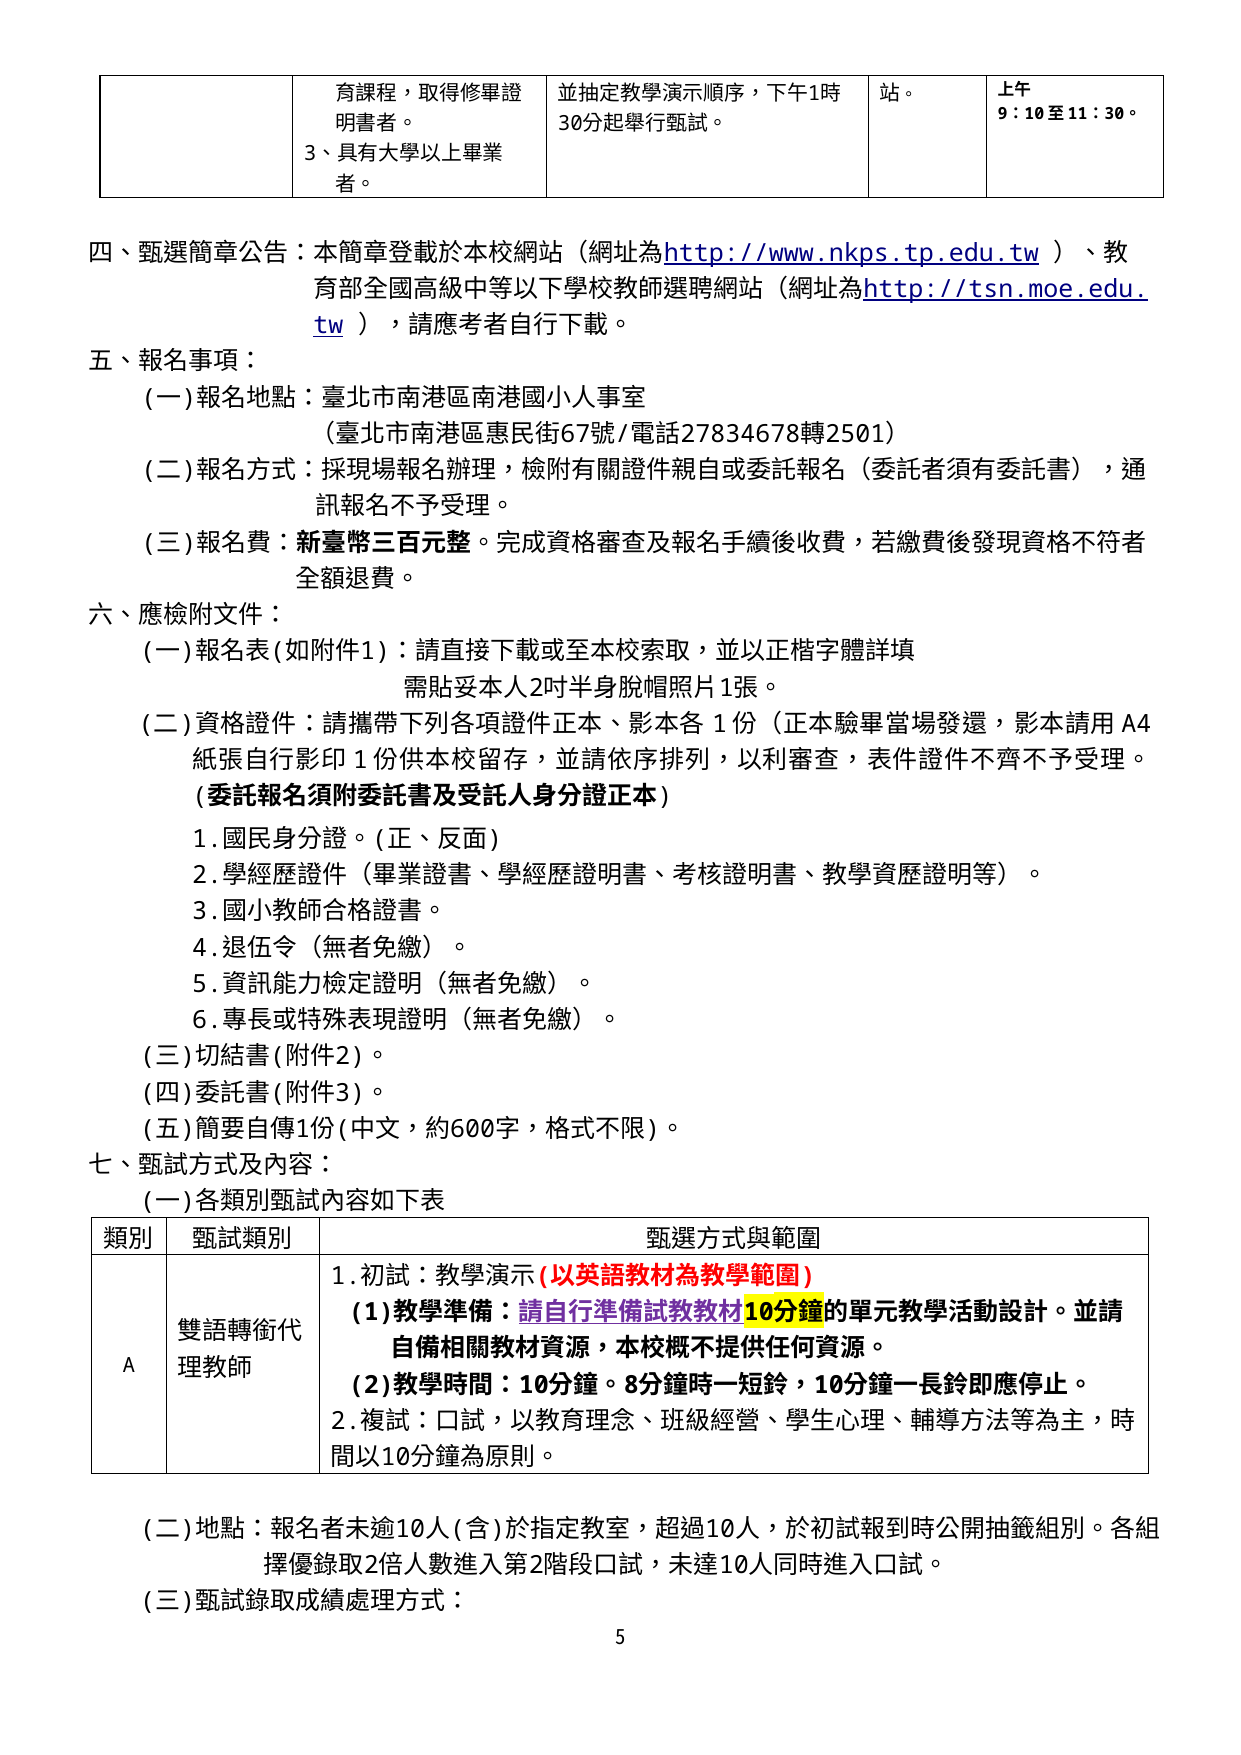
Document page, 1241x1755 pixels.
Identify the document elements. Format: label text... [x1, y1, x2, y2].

table_cell 並抽定教學演示順序，下午1時30分起舉行甄試。 [547, 76, 868, 197]
text (一)報名地點：臺北市南港區南港國小人事室 [141, 377, 1152, 413]
text 4.退伍令（無者免繳）。 [192, 927, 1152, 963]
table_cell 育課程，取得修畢證明書者。 3、具有大學以上畢業者。 [293, 76, 546, 197]
text 六、應檢附文件： [89, 594, 1152, 631]
text (二)地點：報名者未逾10人(含)於指定教室，超過10人，於初試報到時公開抽籤組別。各組擇優錄取2倍人數進入第2階段口試，未達10人同時進入口試。 [140, 1508, 1178, 1581]
text 四、甄選簡章公告：本簡章登載於本校網站（網址為http://www.nkps.tp.edu.tw ）、教育部全國高級中等以下學校教師選聘網站（網址為http://tsn.moe.edu.tw ），請應考者自行下載。 [89, 232, 1152, 341]
table_cell 1.初試：教學演示(以英語教材為教學範圍) (1)教學準備：請自行準備試教教材10分鐘的單元教學活動設計。並請自備相關教材資源，本校概不提供任何資源。 (2)教學時間：10分鐘。8分鐘時一短鈴，10分鐘一長鈴即應停止。 2.複試：口試，以教育理念、班級經營、學生心理、輔導方法等為主，時間以10分鐘為原則。 [320, 1255, 1148, 1473]
text 6.專長或特殊表現證明（無者免繳）。 [192, 999, 1152, 1036]
text (二)資格證件：請攜帶下列各項證件正本、影本各1份（正本驗畢當場發還，影本請用A4紙張自行影印1份供本校留存，並請依序排列，以利審查，表件證件不齊不予受理。(委託報名須附委託書及受託人身分證正本) [138, 703, 1152, 812]
text (二)報名方式：採現場報名辦理，檢附有關證件親自或委託報名（委託者須有委託書），通訊報名不予受理。 [141, 449, 1152, 522]
table_header 類別 [92, 1218, 166, 1254]
text （臺北市南港區惠民街67號/電話27834678轉2501） [310, 413, 1152, 449]
table_header 甄試類別 [167, 1218, 319, 1254]
table_cell 站。 [869, 76, 986, 197]
text 2.學經歷證件（畢業證書、學經歷證明書、考核證明書、教學資歷證明等）。 [192, 854, 1152, 891]
text (四)委託書(附件3)。 [140, 1072, 1178, 1108]
text (三)報名費：新臺幣三百元整。完成資格審查及報名手續後收費，若繳費後發現資格不符者全額退費。 [141, 522, 1152, 594]
table_header 甄選方式與範圍 [320, 1218, 1148, 1254]
text (三)甄試錄取成績處理方式： [140, 1581, 1178, 1617]
table_cell 雙語轉銜代理教師 [167, 1255, 319, 1473]
text (三)切結書(附件2)。 [140, 1036, 1178, 1072]
text 3.國小教師合格證書。 [192, 891, 1152, 927]
table_cell A [92, 1255, 166, 1473]
text 五、報名事項： [89, 341, 1152, 377]
text 七、甄試方式及內容： [89, 1144, 1152, 1181]
table_cell [101, 76, 292, 197]
text 5.資訊能力檢定證明（無者免繳）。 [192, 963, 1152, 999]
text (一)報名表(如附件1)：請直接下載或至本校索取，並以正楷字體詳填 [140, 631, 1178, 667]
text 1.國民身分證。(正、反面) [192, 818, 1152, 854]
table_cell 上午 9：10至11：30。 [987, 76, 1163, 197]
text 需貼妥本人2吋半身脫帽照片1張。 [404, 667, 1178, 703]
text (五)簡要自傳1份(中文，約600字，格式不限)。 [140, 1108, 1178, 1144]
text (一)各類別甄試內容如下表 [140, 1181, 1178, 1217]
